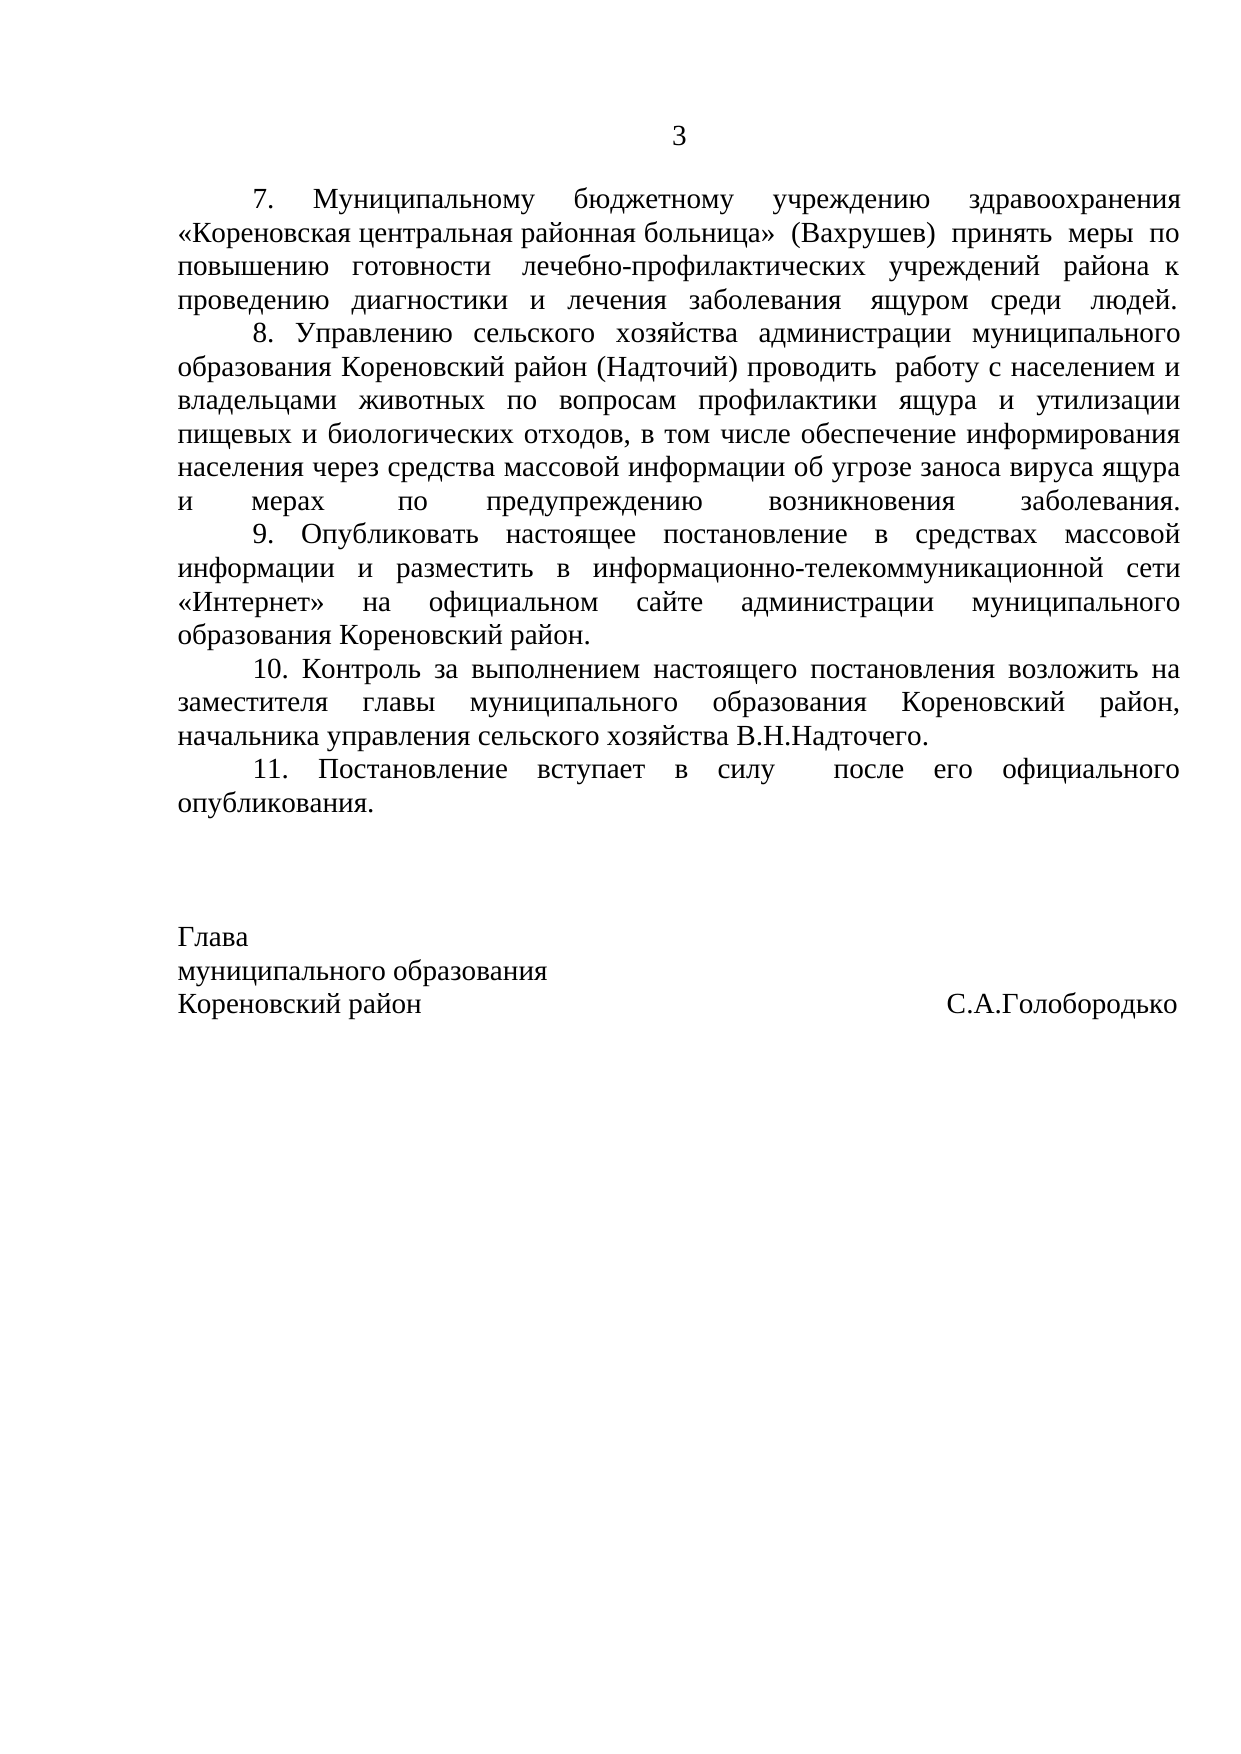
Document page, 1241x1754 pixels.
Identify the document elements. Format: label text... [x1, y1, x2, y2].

text 11. Постановление вступает в силу после его официального опубликования. [177, 751, 1181, 818]
text Глава [177, 919, 1181, 953]
text муниципального образования [177, 953, 1181, 986]
text 8. Управлению сельского хозяйства администрации муниципального образования Кореновский район (Надточий) проводить работу с населением и владельцами животных по вопросам профилактики ящура и утилизации пищевых и биологических отходов, в том числе обеспечение информирования населения через средства массовой информации об угрозе заноса вируса ящура и мерах по предупреждению возникновения заболевания. [177, 315, 1181, 517]
text Кореновский район С.А.Голобородько [177, 986, 1181, 1020]
text 9. Опубликовать настоящее постановление в средствах массовой информации и разместить в информационно-телекоммуникационной сети «Интернет» на официальном сайте администрации муниципального образования Кореновский район. [177, 517, 1181, 651]
text 10. Контроль за выполнением настоящего постановления возложить на заместителя главы муниципального образования Кореновский район, начальника управления сельского хозяйства В.Н.Надточего. [177, 651, 1181, 751]
text 7. Муниципальному бюджетному учреждению здравоохранения «Кореновская центральная районная больница» (Вахрушев) принять меры по повышению готовности лечебно-профилактических учреждений района к проведению диагностики и лечения заболевания ящуром среди людей. [177, 181, 1181, 315]
